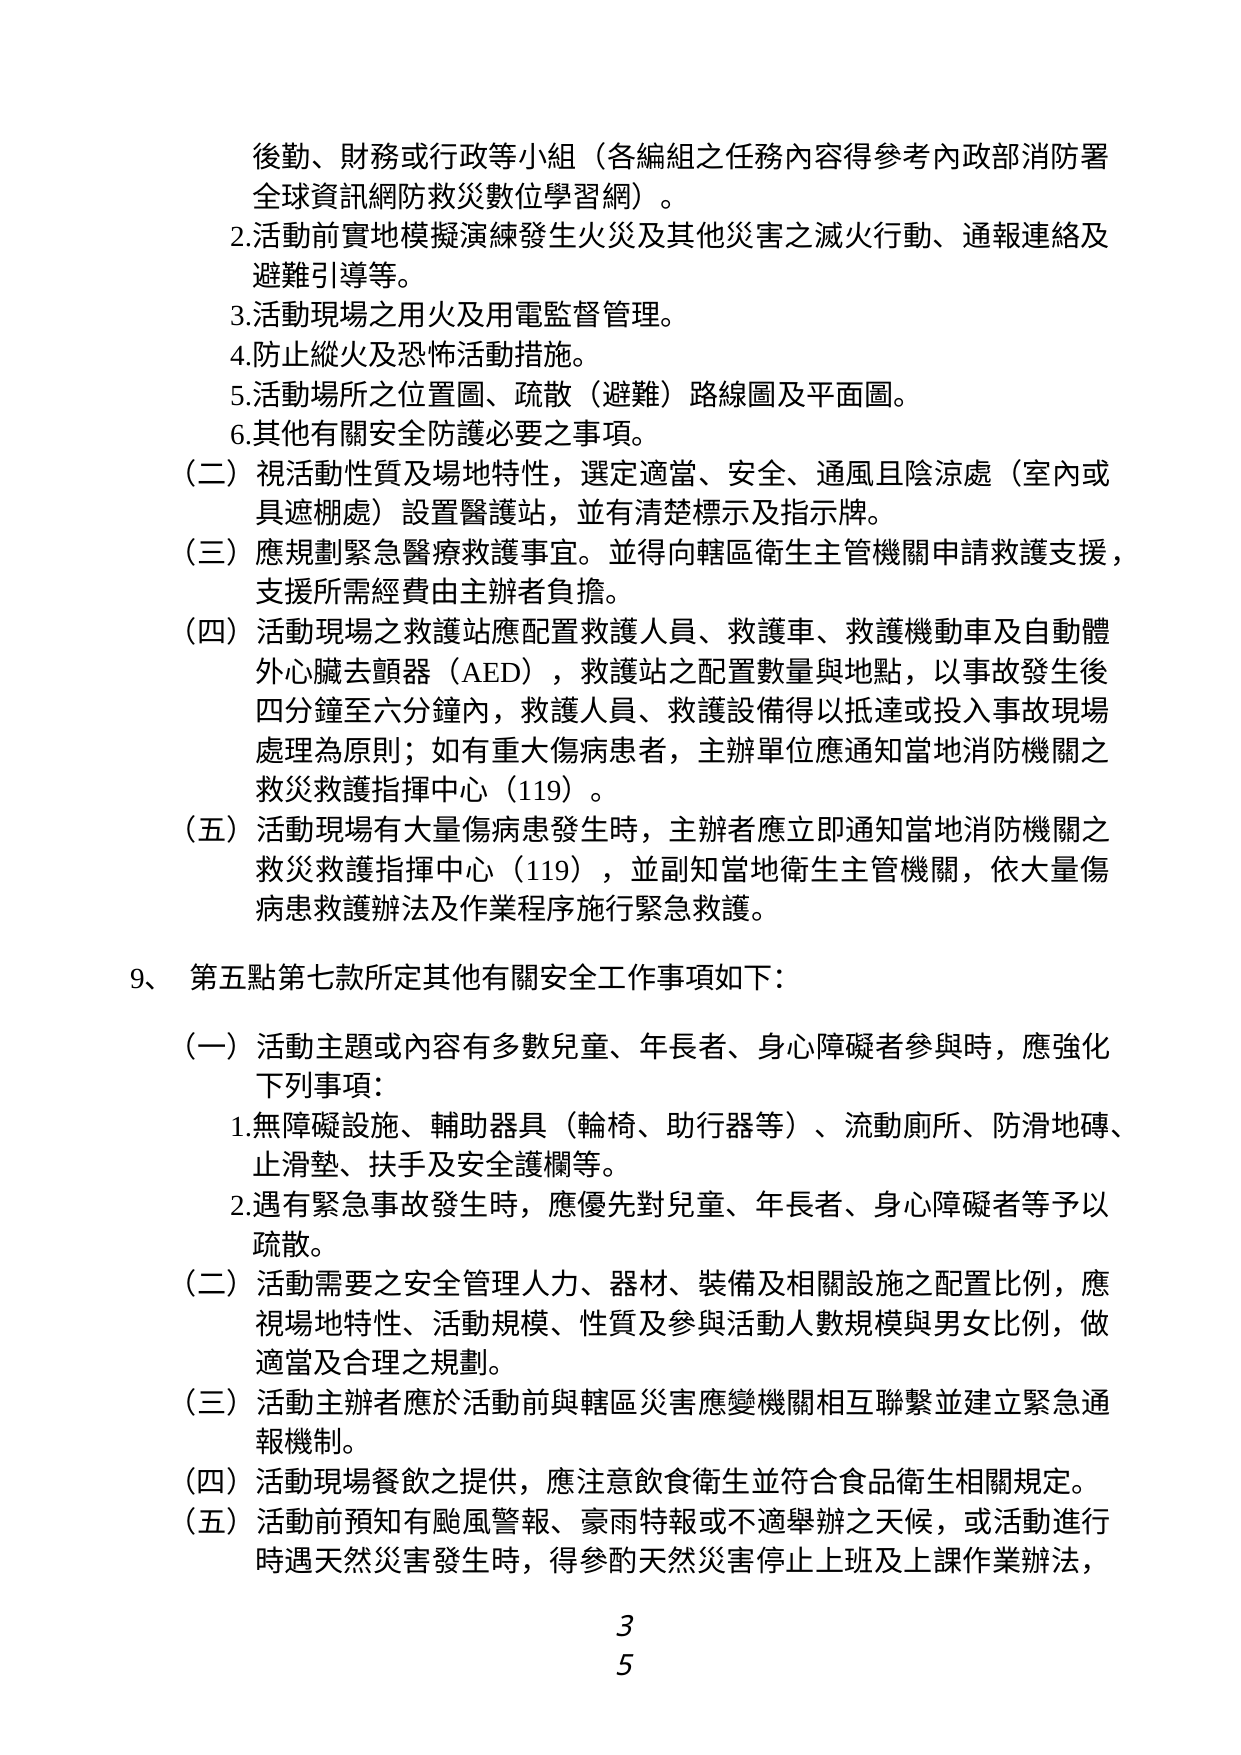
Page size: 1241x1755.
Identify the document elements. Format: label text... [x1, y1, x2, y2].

list 第五點第七款所定其他有關安全工作事項如下： [130, 957, 1110, 996]
text 1.無障礙設施、輔助器具（輪椅、助行器等）、流動廁所、防滑地磚、止滑墊、扶手及安全護欄等。 [230, 1104, 1110, 1184]
text （二）活動需要之安全管理人力、器材、裝備及相關設施之配置比例，應視場地特性、活動規模、性質及參與活動人數規模與男女比例，做適當及合理之規劃。 [167, 1263, 1110, 1382]
text 2.遇有緊急事故發生時，應優先對兒童、年長者、身心障礙者等予以疏散。 [230, 1184, 1110, 1263]
text （五）活動現場有大量傷病患發生時，主辦者應立即通知當地消防機關之救災救護指揮中心（119），並副知當地衛生主管機關，依大量傷病患救護辦法及作業程序施行緊急救護。 [167, 809, 1110, 927]
text 4.防止縱火及恐怖活動措施。 [230, 334, 1110, 373]
text 2.活動前實地模擬演練發生火災及其他災害之滅火行動、通報連絡及避難引導等。 [230, 215, 1110, 294]
text 3.活動現場之用火及用電監督管理。 [230, 294, 1110, 334]
text （二）視活動性質及場地特性，選定適當、安全、通風且陰涼處（室內或具遮棚處）設置醫護站，並有清楚標示及指示牌。 [167, 452, 1110, 532]
text 6.其他有關安全防護必要之事項。 [230, 413, 1110, 452]
text （三）應規劃緊急醫療救護事宜。並得向轄區衛生主管機關申請救護支援，支援所需經費由主辦者負擔。 [167, 532, 1110, 611]
text （三）活動主辦者應於活動前與轄區災害應變機關相互聯繫並建立緊急通報機制。 [167, 1382, 1110, 1461]
text （四）活動現場餐飲之提供，應注意飲食衛生並符合食品衛生相關規定。 [167, 1461, 1110, 1500]
text （五）活動前預知有颱風警報、豪雨特報或不適舉辦之天候，或活動進行時遇天然災害發生時，得參酌天然災害停止上班及上課作業辦法， [167, 1500, 1110, 1579]
text 5.活動場所之位置圖、疏散（避難）路線圖及平面圖。 [230, 373, 1110, 413]
text （四）活動現場之救護站應配置救護人員、救護車、救護機動車及自動體外心臟去顫器（AED），救護站之配置數量與地點，以事故發生後四分鐘至六分鐘內，救護人員、救護設備得以抵達或投入事故現場處理為原則；如有重大傷病患者，主辦單位應通知當地消防機關之救災救護指揮中心（119）。 [167, 611, 1110, 809]
text 1.工作人員編組：依活動規模，得參考事故現場指揮體系（Incident Command System, ICS）將工作人員編組成指揮、作業、計畫、後勤、財務或行政等小組（各編組之任務內容得參考內政部消防署全球資訊網防救災數位學習網）。 [230, 136, 1110, 215]
text （一）活動主題或內容有多數兒童、年長者、身心障礙者參與時，應強化下列事項： [167, 1025, 1110, 1104]
